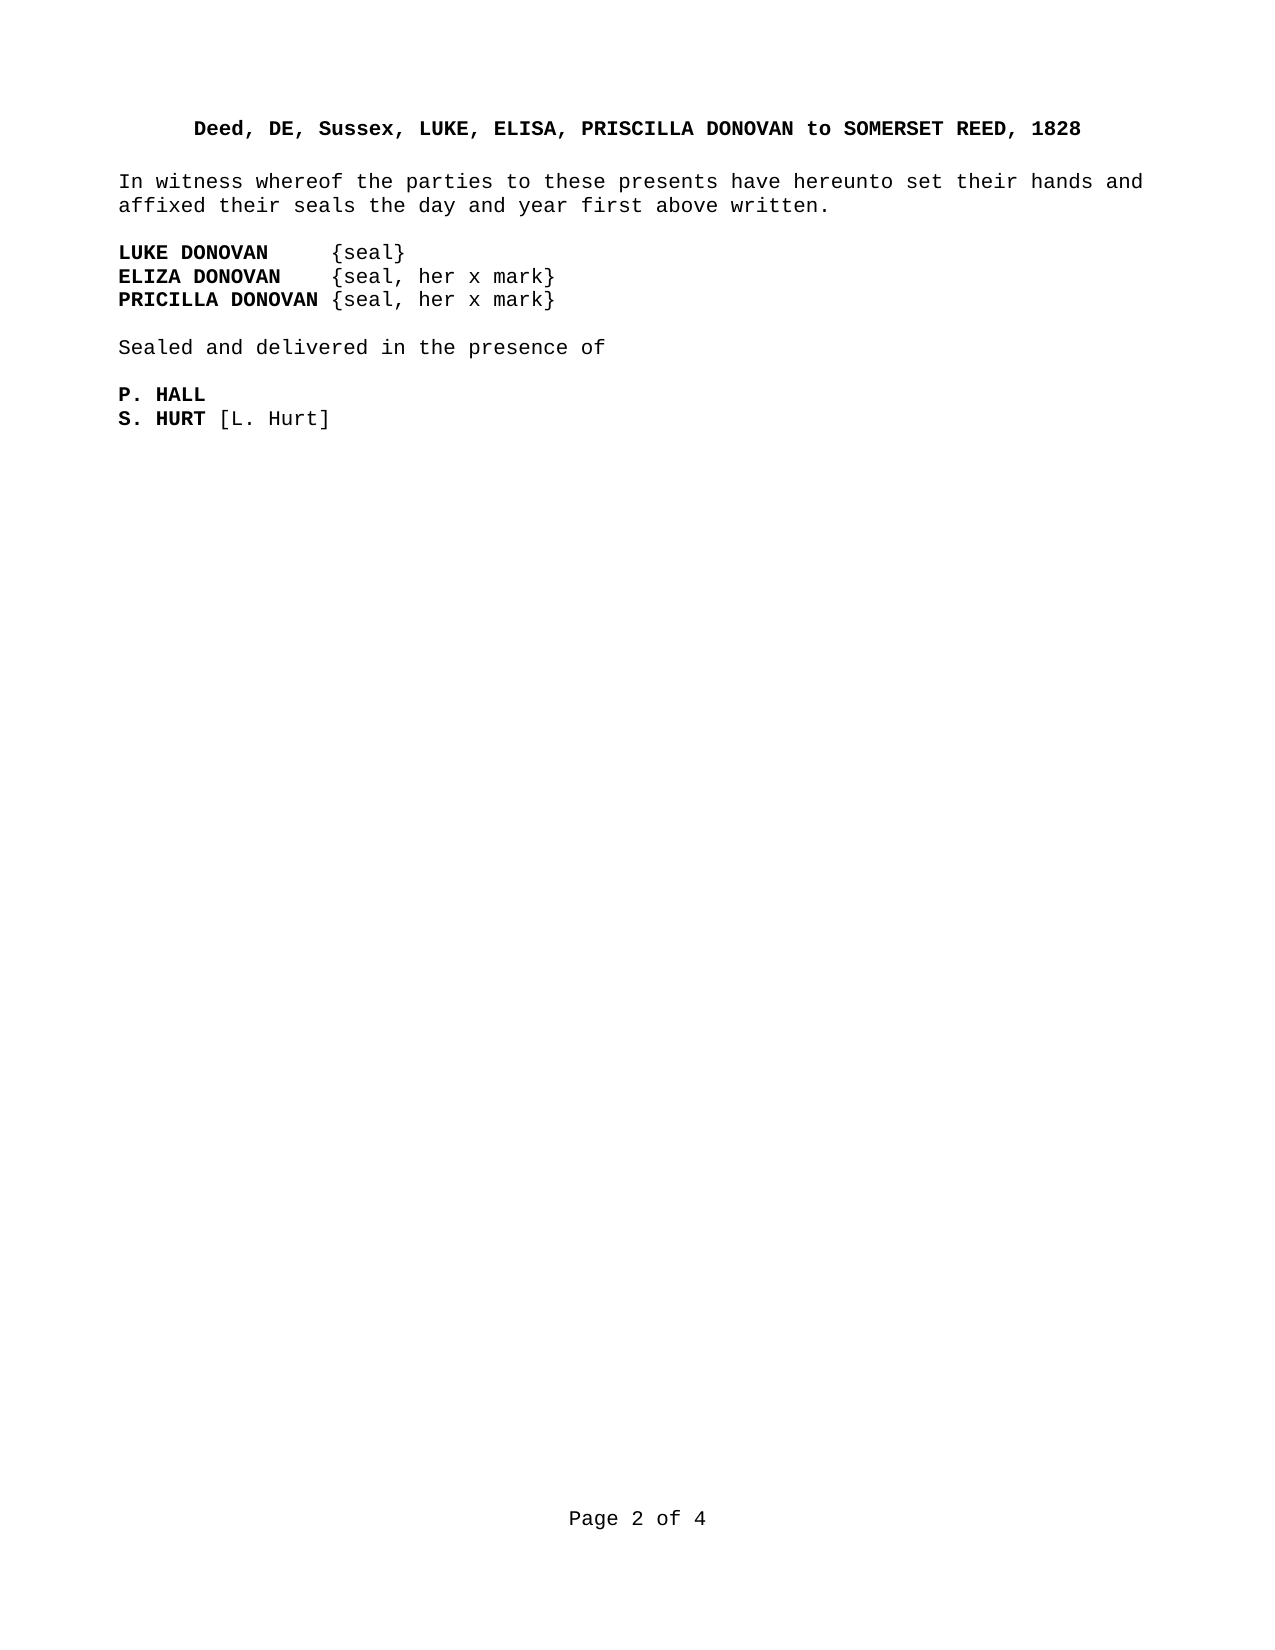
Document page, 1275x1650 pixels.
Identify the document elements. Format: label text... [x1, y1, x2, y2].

text Luke Donovan {seal} [118, 242, 1157, 266]
text In witness whereof the parties to these presents have hereunto set their hands and affixed their seals the day and year first above written. [118, 171, 1157, 218]
text S. Hurt [L. Hurt] [118, 408, 1157, 431]
text Pricilla Donovan {seal, her x mark} [118, 289, 1157, 313]
text Sealed and delivered in the presence of [118, 337, 1157, 360]
text P. Hall [118, 384, 1157, 408]
text Eliza Donovan {seal, her x mark} [118, 266, 1157, 289]
